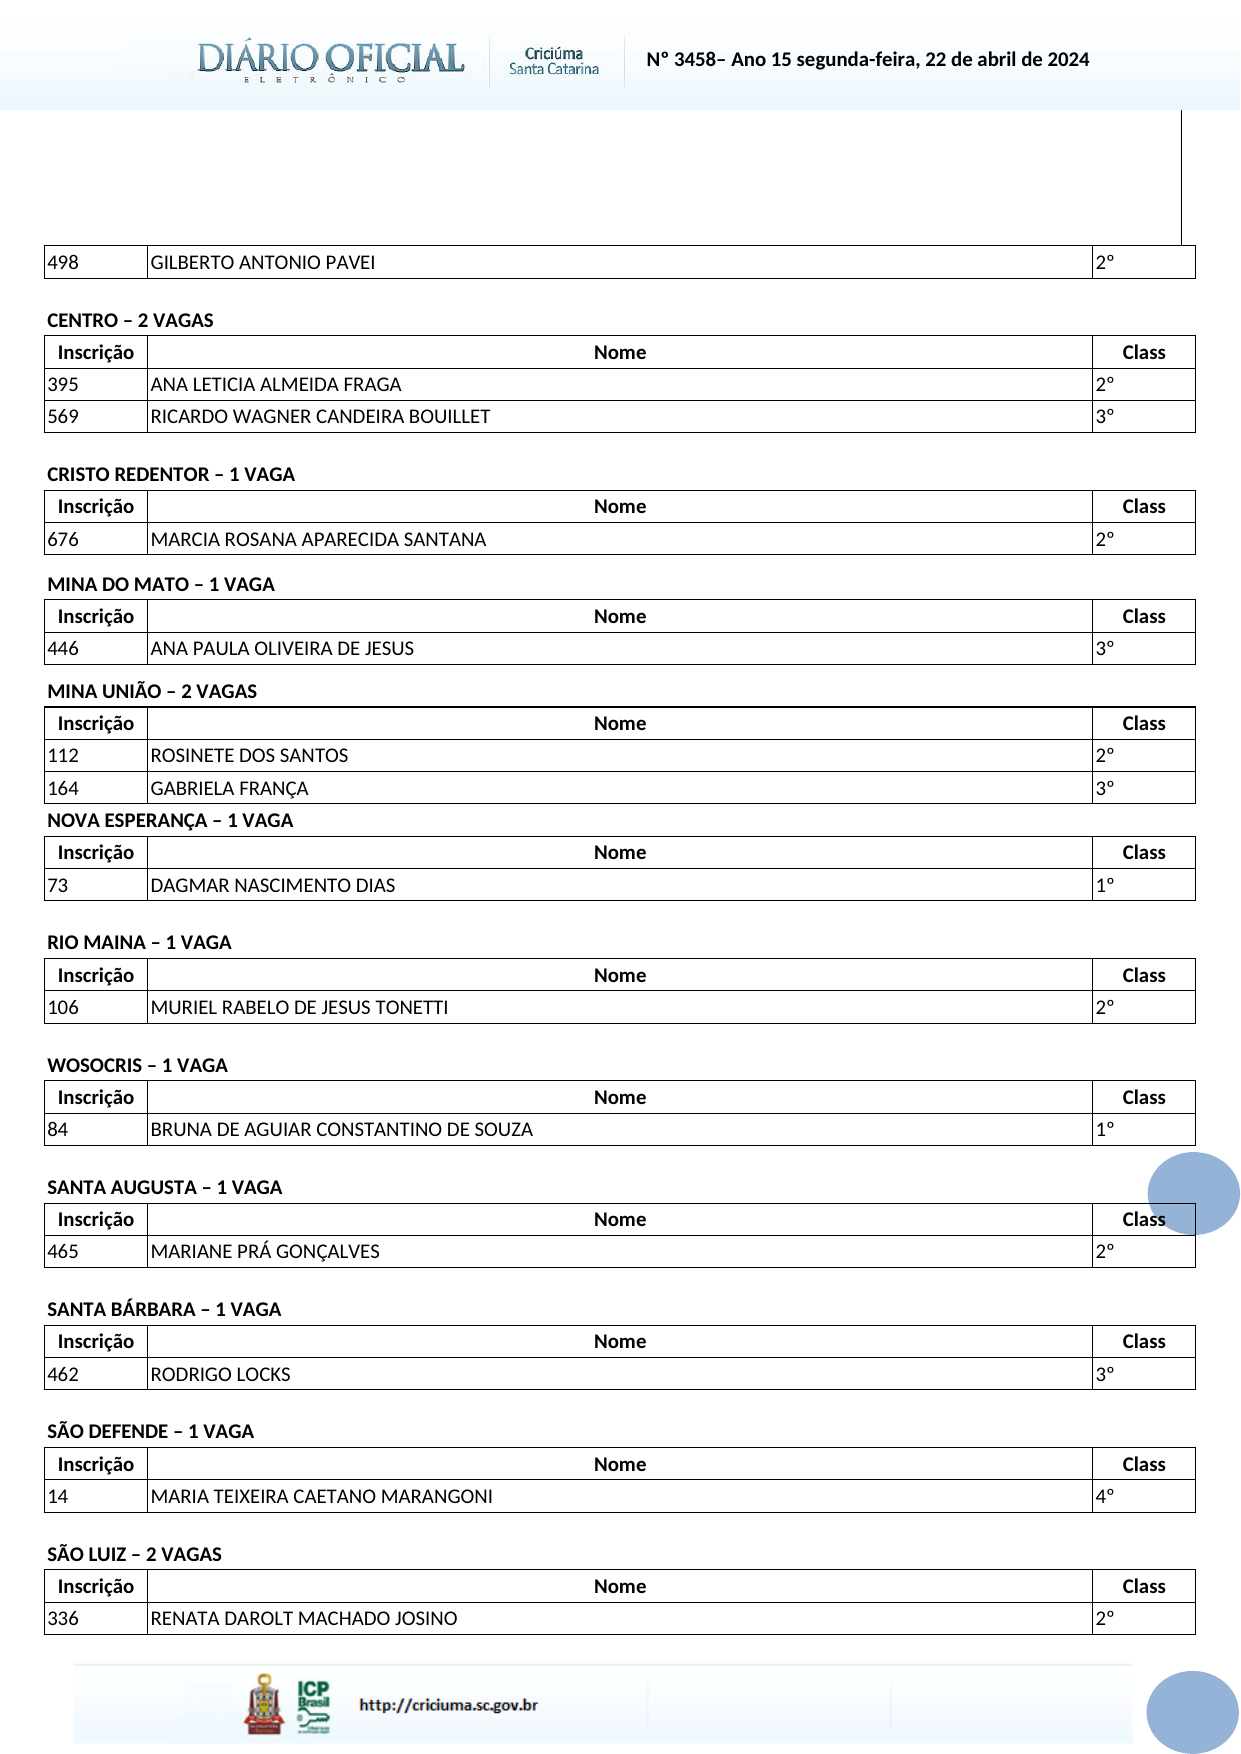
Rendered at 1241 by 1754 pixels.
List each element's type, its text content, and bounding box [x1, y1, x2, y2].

table_header [1093, 304, 1196, 335]
table_cell 569 [45, 401, 147, 432]
table_cell RICARDO WAGNER CANDEIRA BOUILLET [148, 401, 1092, 432]
table_cell 2º [1093, 1603, 1195, 1634]
table_cell ROSINETE DOS SANTOS [148, 740, 1092, 771]
table_cell [1093, 665, 1196, 706]
table_cell 2º [1093, 991, 1195, 1022]
table_cell Nome [148, 837, 1092, 868]
table_cell Inscrição [45, 1204, 147, 1235]
table_cell 462 [45, 1358, 147, 1389]
table_cell 395 [45, 369, 147, 400]
table_cell Class [1093, 1448, 1195, 1479]
table_cell Inscrição [45, 837, 147, 868]
table_cell Inscrição [45, 959, 147, 990]
table_cell Class [1093, 336, 1195, 367]
table_cell 336 [45, 1603, 147, 1634]
table_cell 2º [1093, 246, 1195, 277]
table_header CENTRO – 2 VAGAS [44, 304, 1092, 335]
table_cell Nome [148, 600, 1092, 632]
table_cell 112 [45, 740, 147, 771]
table_cell 106 [45, 991, 147, 1022]
table_cell 676 [45, 523, 147, 554]
table_cell Nome [148, 1448, 1092, 1479]
table_cell BRUNA DE AGUIAR CONSTANTINO DE SOUZA [148, 1114, 1092, 1145]
table_cell Inscrição [45, 336, 147, 367]
table_cell Nome [148, 491, 1092, 522]
table_header WOSOCRIS – 1 VAGA [44, 1049, 1092, 1080]
table_cell Inscrição [45, 600, 147, 632]
table_cell 2º [1093, 523, 1195, 554]
table_cell MURIEL RABELO DE JESUS TONETTI [148, 991, 1092, 1022]
table_cell ANA PAULA OLIVEIRA DE JESUS [148, 633, 1092, 664]
table_cell Inscrição [45, 708, 147, 739]
table_cell 2º [1093, 369, 1195, 400]
table_cell Nome [148, 336, 1092, 367]
table_cell ANA LETICIA ALMEIDA FRAGA [148, 369, 1092, 400]
table_cell RENATA DAROLT MACHADO JOSINO [148, 1603, 1092, 1634]
table_cell GILBERTO ANTONIO PAVEI [148, 246, 1092, 277]
table_cell Inscrição [45, 1570, 147, 1602]
table_header SÃO LUIZ – 2 VAGAS [44, 1538, 1092, 1569]
table_cell Inscrição [45, 1081, 147, 1112]
table_cell Class [1093, 1326, 1195, 1357]
table_cell Nome [148, 1326, 1092, 1357]
table_cell 1º [1093, 869, 1195, 900]
table_cell 3º [1093, 772, 1195, 803]
table_cell 73 [45, 869, 147, 900]
table_cell 164 [45, 772, 147, 803]
table_cell [1093, 1390, 1196, 1447]
table_cell Class [1093, 1081, 1195, 1112]
table_cell Nome [148, 959, 1092, 990]
table_header [1093, 1049, 1196, 1080]
table_cell [1093, 804, 1196, 836]
table_header SANTA BÁRBARA – 1 VAGA [44, 1294, 1092, 1325]
table_cell 1º [1093, 1114, 1195, 1145]
table_cell MINA UNIÃO – 2 VAGAS [44, 665, 1092, 706]
table_header SANTA AUGUSTA – 1 VAGA [44, 1171, 1092, 1202]
table_header MINA DO MATO – 1 VAGA [44, 568, 1092, 599]
table_header [1093, 927, 1196, 958]
table_header [1093, 568, 1196, 599]
table_cell 465 [45, 1236, 147, 1267]
table_cell Inscrição [45, 1448, 147, 1479]
table_cell Nome [148, 1570, 1092, 1602]
table_cell MARIANE PRÁ GONÇALVES [148, 1236, 1092, 1267]
table_cell MARCIA ROSANA APARECIDA SANTANA [148, 523, 1092, 554]
table_header RIO MAINA – 1 VAGA [44, 927, 1092, 958]
table_header [1093, 459, 1196, 490]
table_cell Inscrição [45, 1326, 147, 1357]
table_cell 2º [1093, 740, 1195, 771]
table_cell 3º [1093, 1358, 1195, 1389]
table_cell NOVA ESPERANÇA – 1 VAGA [44, 804, 1092, 836]
table_cell Class [1093, 600, 1195, 632]
table_cell Nome [148, 708, 1092, 739]
table_cell Class [1093, 1570, 1195, 1602]
table_cell 84 [45, 1114, 147, 1145]
table_cell 498 [45, 246, 147, 277]
table_cell DAGMAR NASCIMENTO DIAS [148, 869, 1092, 900]
table_cell 3º [1093, 633, 1195, 664]
table_header CRISTO REDENTOR – 1 VAGA [44, 459, 1092, 490]
table_cell 4º [1093, 1480, 1195, 1512]
table_cell RODRIGO LOCKS [148, 1358, 1092, 1389]
table_cell 3º [1093, 401, 1195, 432]
table_cell Class [1093, 959, 1195, 990]
table_cell Class [1093, 491, 1195, 522]
table_cell 446 [45, 633, 147, 664]
table_cell Class [1093, 708, 1195, 739]
table_cell Nome [148, 1204, 1092, 1235]
table_cell 14 [45, 1480, 147, 1512]
table_cell Inscrição [45, 491, 147, 522]
table_header [1093, 1294, 1196, 1325]
table_cell Nome [148, 1081, 1092, 1112]
table_header [1093, 1538, 1196, 1569]
table_header [1093, 1171, 1154, 1202]
table_cell GABRIELA FRANÇA [148, 772, 1092, 803]
table_cell 2º [1093, 1236, 1195, 1267]
table_cell Class [1093, 837, 1195, 868]
table_cell Class [1093, 1204, 1183, 1235]
table_cell SÃO DEFENDE – 1 VAGA [44, 1390, 1092, 1447]
table_cell MARIA TEIXEIRA CAETANO MARANGONI [148, 1480, 1092, 1512]
